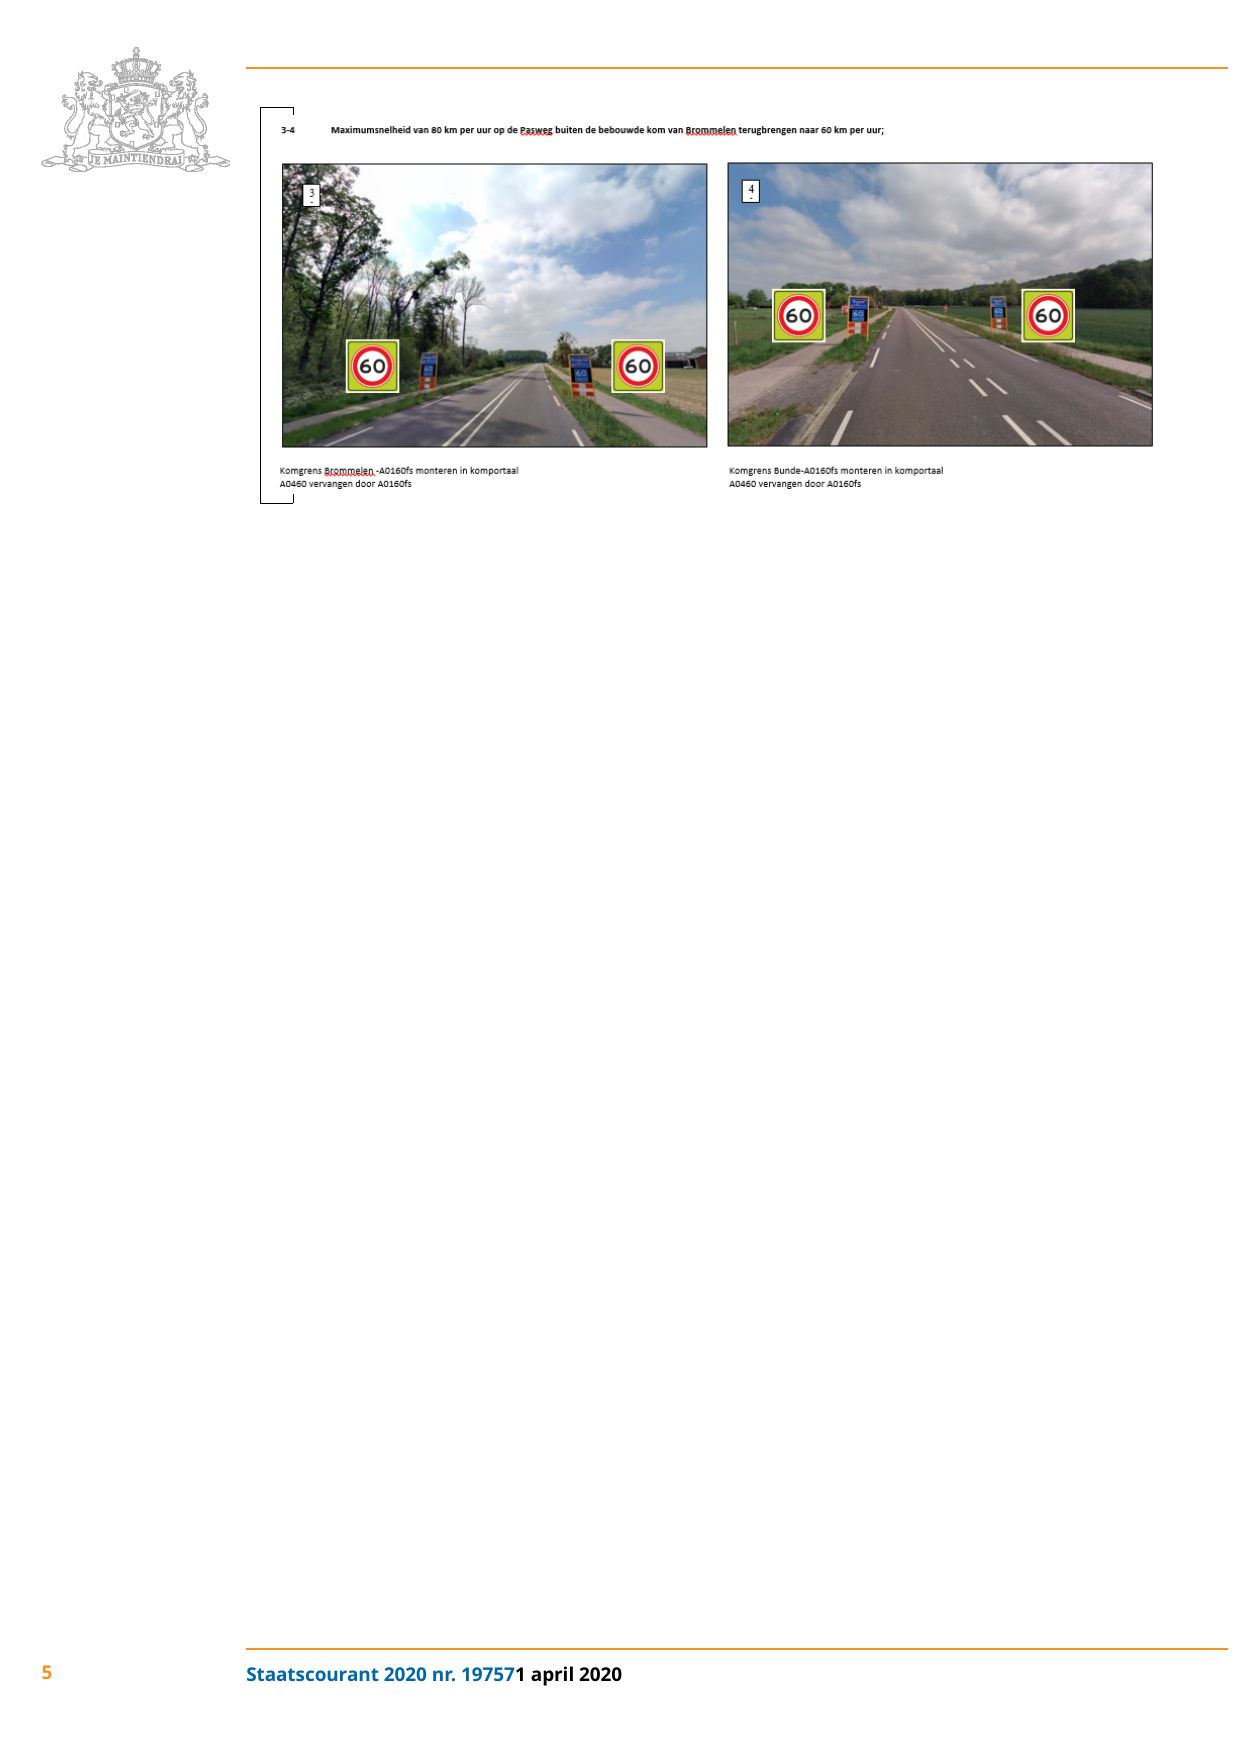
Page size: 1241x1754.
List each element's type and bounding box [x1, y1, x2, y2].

picture [268, 115, 1173, 494]
picture [41, 47, 231, 172]
